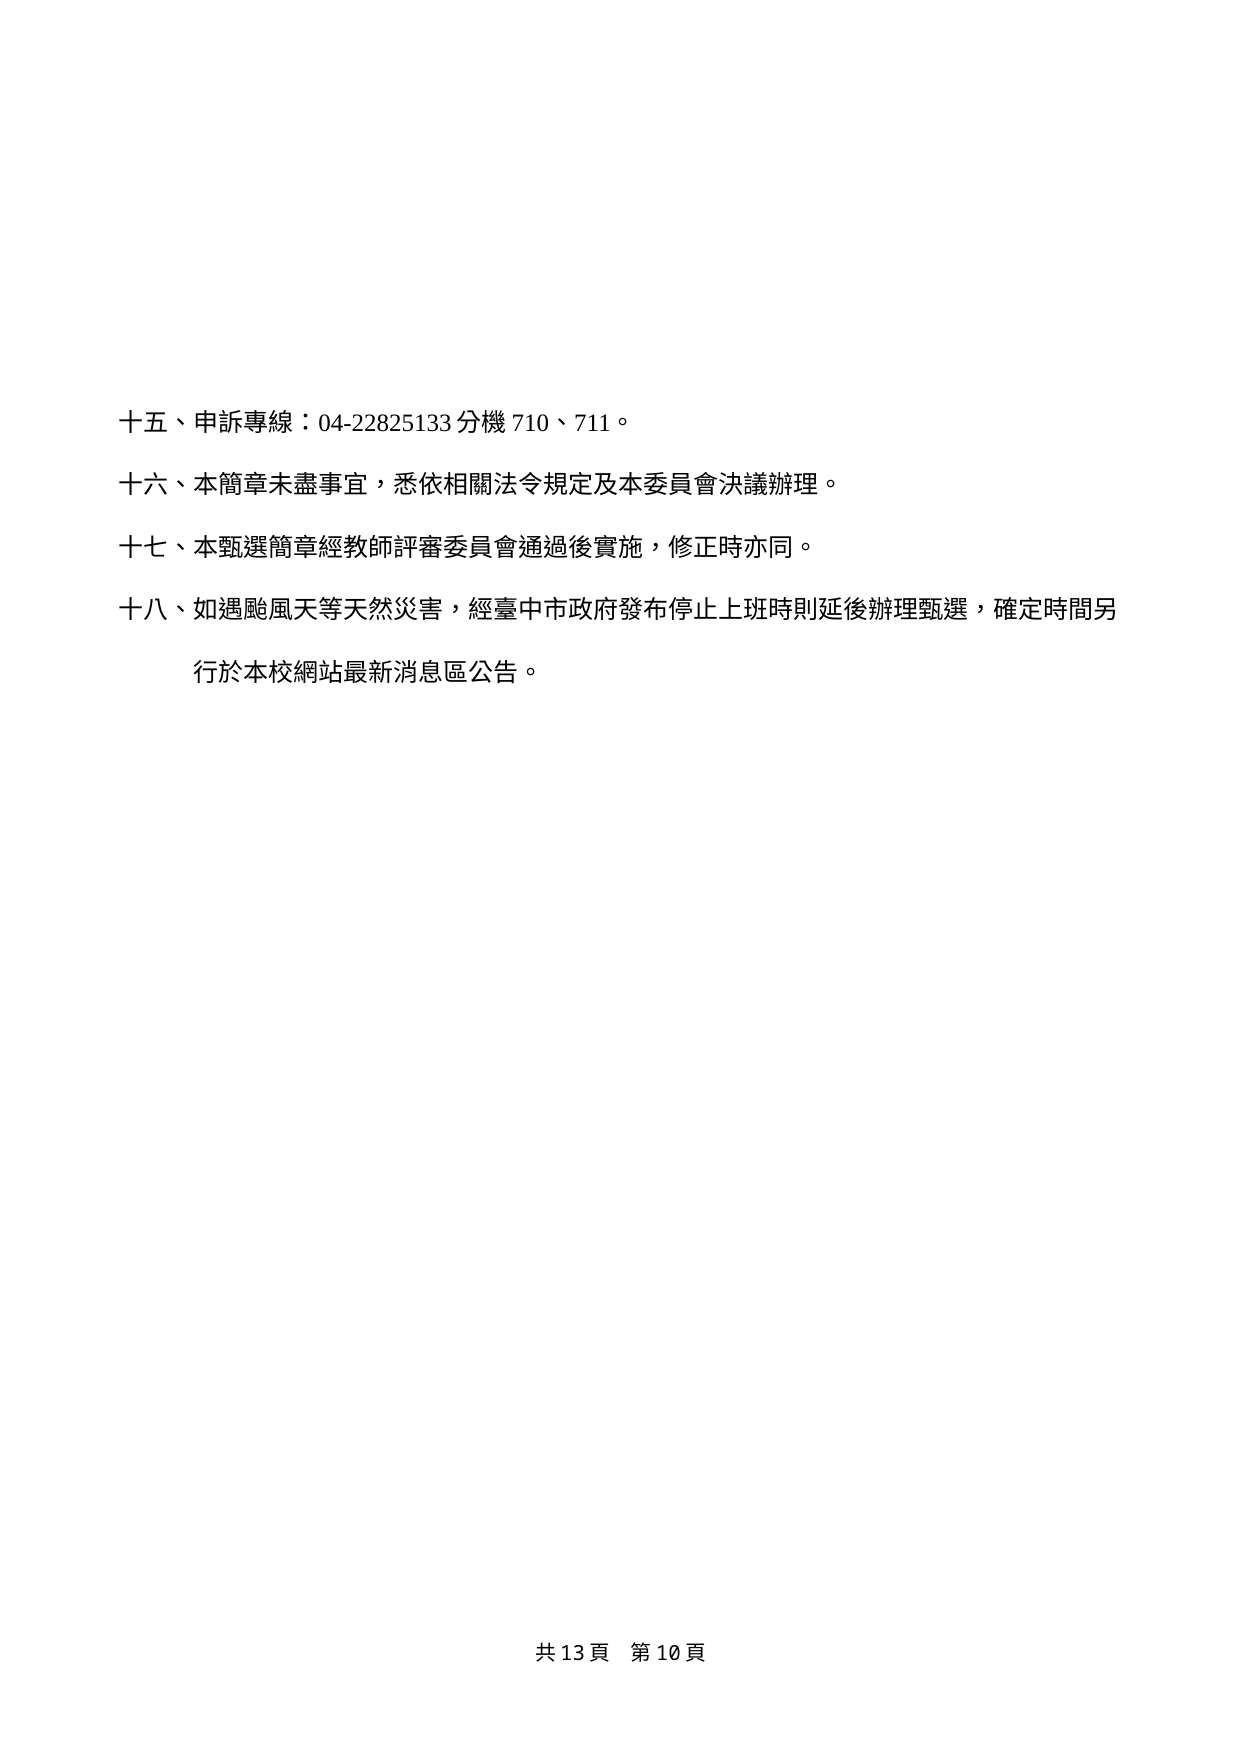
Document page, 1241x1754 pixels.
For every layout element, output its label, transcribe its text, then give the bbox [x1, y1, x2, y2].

text 十八、如遇颱風天等天然災害，經臺中市政府發布停止上班時則延後辦理甄選，確定時間另行於本校網站最新消息區公告。 [118, 566, 1122, 691]
text 十六、本簡章未盡事宜，悉依相關法令規定及本委員會決議辦理。 [118, 441, 1122, 504]
text 十七、本甄選簡章經教師評審委員會通過後實施，修正時亦同。 [118, 504, 1122, 566]
text 十五、申訴專線：04-22825133分機710、711。 [118, 379, 1122, 441]
